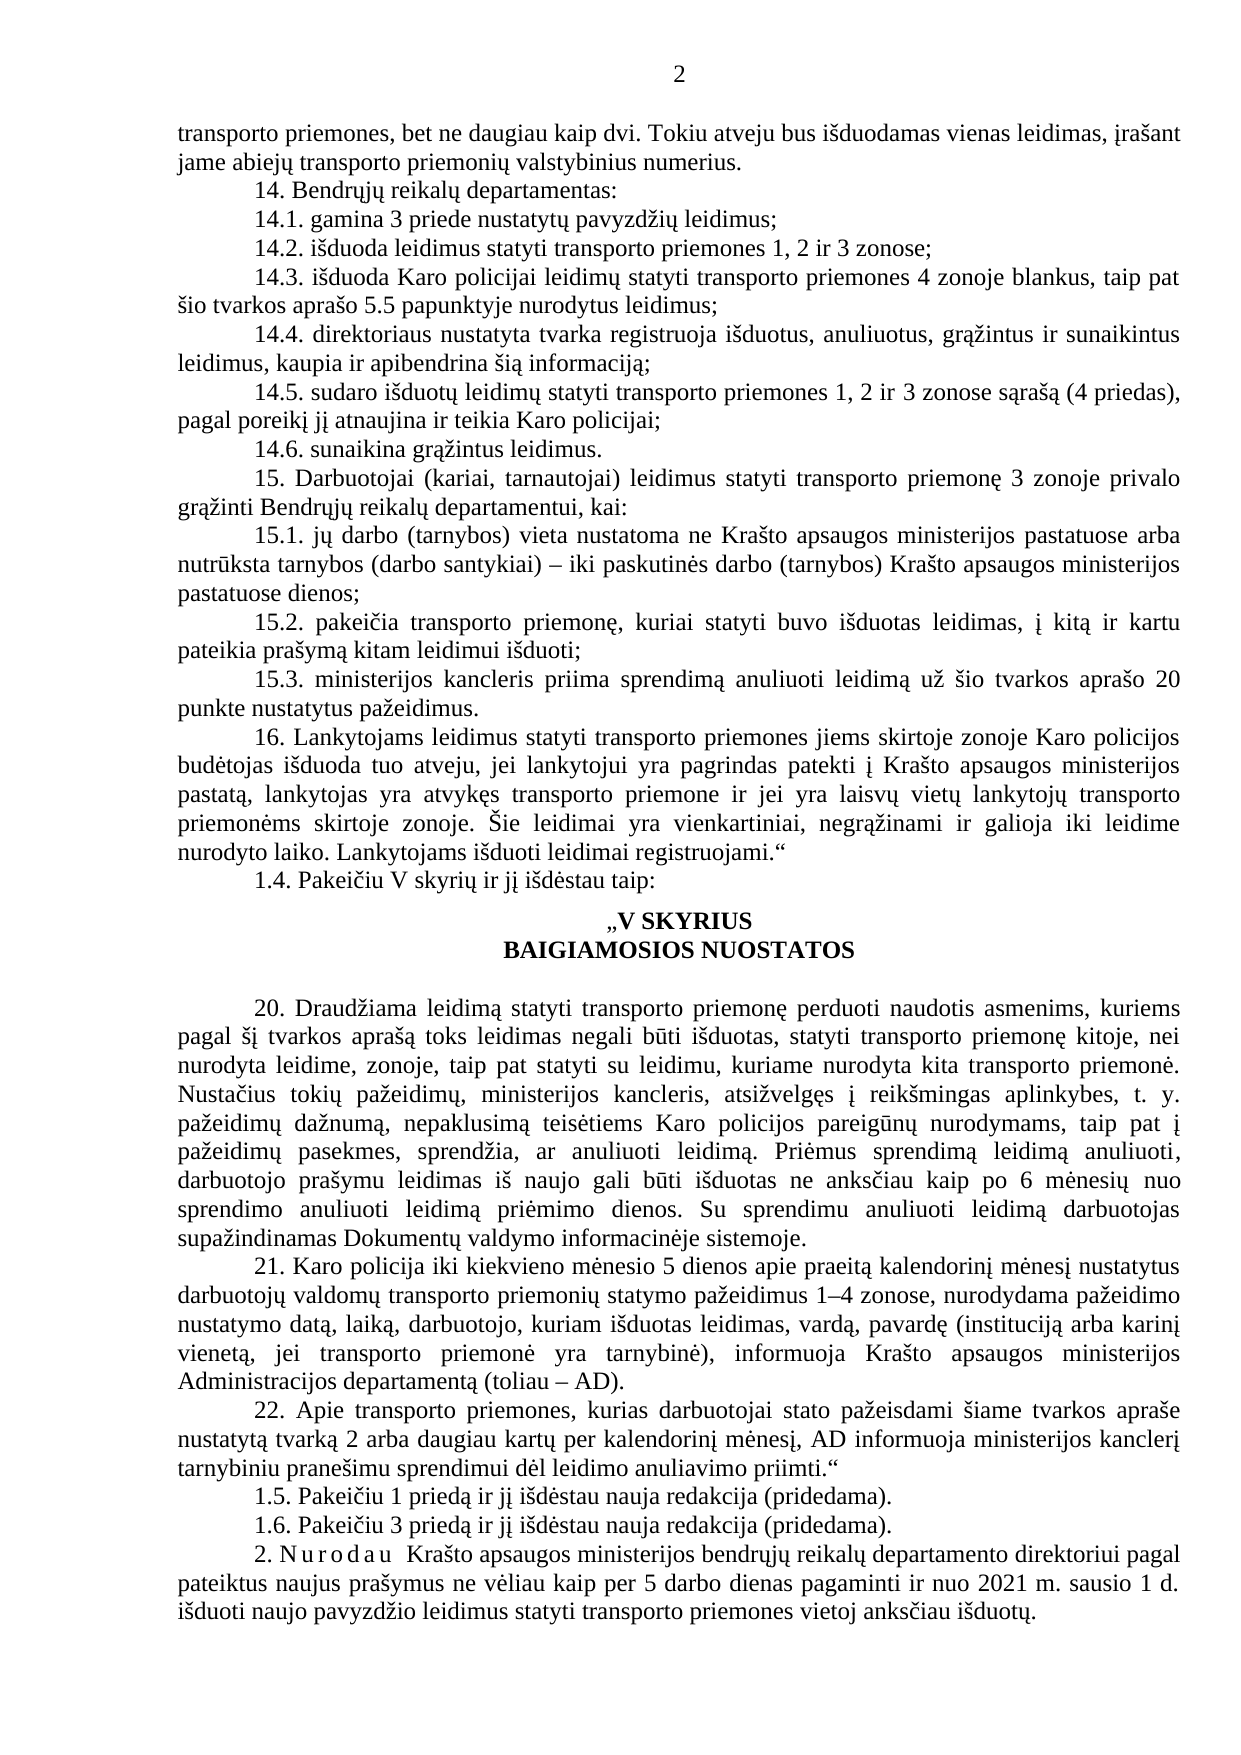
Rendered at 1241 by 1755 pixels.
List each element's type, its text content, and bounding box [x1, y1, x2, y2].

text 20. Draudžiama leidimą statyti transporto priemonę perduoti naudotis asmenims, kuriems pagal šį tvarkos aprašą toks leidimas negali būti išduotas, statyti transporto priemonę kitoje, nei nurodyta leidime, zonoje, taip pat statyti su leidimu, kuriame nurodyta kita transporto priemonė. Nustačius tokių pažeidimų, ministerijos kancleris, atsižvelgęs į reikšmingas aplinkybes, t. y. pažeidimų dažnumą, nepaklusimą teisėtiems Karo policijos pareigūnų nurodymams, taip pat į pažeidimų pasekmes, sprendžia, ar anuliuoti leidimą. Priėmus sprendimą leidimą anuliuoti, darbuotojo prašymu leidimas iš naujo gali būti išduotas ne anksčiau kaip po 6 mėnesių nuo sprendimo anuliuoti leidimą priėmimo dienos. Su sprendimu anuliuoti leidimą darbuotojas supažindinamas Dokumentų valdymo informacinėje sistemoje. [177, 993, 1181, 1251]
text 21. Karo policija iki kiekvieno mėnesio 5 dienos apie praeitą kalendorinį mėnesį nustatytus darbuotojų valdomų transporto priemonių statymo pažeidimus 1–4 zonose, nurodydama pažeidimo nustatymo datą, laiką, darbuotojo, kuriam išduotas leidimas, vardą, pavardę (instituciją arba karinį vienetą, jei transporto priemonė yra tarnybinė), informuoja Krašto apsaugos ministerijos Administracijos departamentą (toliau – AD). [177, 1251, 1181, 1395]
text 15.1. jų darbo (tarnybos) vieta nustatoma ne Krašto apsaugos ministerijos pastatuose arba nutrūksta tarnybos (darbo santykiai) – iki paskutinės darbo (tarnybos) Krašto apsaugos ministerijos pastatuose dienos; [177, 521, 1181, 607]
text 22. Apie transporto priemones, kurias darbuotojai stato pažeisdami šiame tvarkos apraše nustatytą tvarką 2 arba daugiau kartų per kalendorinį mėnesį, AD informuoja ministerijos kanclerį tarnybiniu pranešimu sprendimui dėl leidimo anuliavimo priimti.“ [177, 1395, 1181, 1481]
text 14.3. išduoda Karo policijai leidimų statyti transporto priemones 4 zonoje blankus, taip pat šio tvarkos aprašo 5.5 papunktyje nurodytus leidimus; [177, 262, 1181, 319]
text BAIGIAMOSIOS NUOSTATOS [177, 935, 1181, 964]
text 16. Lankytojams leidimus statyti transporto priemones jiems skirtoje zonoje Karo policijos budėtojas išduoda tuo atveju, jei lankytojui yra pagrindas patekti į Krašto apsaugos ministerijos pastatą, lankytojas yra atvykęs transporto priemone ir jei yra laisvų vietų lankytojų transporto priemonėms skirtoje zonoje. Šie leidimai yra vienkartiniai, negrąžinami ir galioja iki leidime nurodyto laiko. Lankytojams išduoti leidimai registruojami.“ [177, 722, 1181, 866]
text 14. Bendrųjų reikalų departamentas: [177, 176, 1181, 204]
text 15. Darbuotojai (kariai, tarnautojai) leidimus statyti transporto priemonę 3 zonoje privalo grąžinti Bendrųjų reikalų departamentui, kai: [177, 463, 1181, 521]
text 1.6. Pakeičiu 3 priedą ir jį išdėstau nauja redakcija (pridedama). [177, 1510, 1181, 1539]
text 1.4. Pakeičiu V skyrių ir jį išdėstau taip: [177, 866, 1181, 894]
text 15.2. pakeičia transporto priemonę, kuriai statyti buvo išduotas leidimas, į kitą ir kartu pateikia prašymą kitam leidimui išduoti; [177, 607, 1181, 664]
text 14.6. sunaikina grąžintus leidimus. [177, 434, 1181, 463]
text 15.3. ministerijos kancleris priima sprendimą anuliuoti leidimą už šio tvarkos aprašo 20 punkte nustatytus pažeidimus. [177, 664, 1181, 722]
text 2. Nurodau Krašto apsaugos ministerijos bendrųjų reikalų departamento direktoriui pagal pateiktus naujus prašymus ne vėliau kaip per 5 darbo dienas pagaminti ir nuo 2021 m. sausio 1 d. išduoti naujo pavyzdžio leidimus statyti transporto priemones vietoj anksčiau išduotų. [177, 1539, 1181, 1625]
text 1.5. Pakeičiu 1 priedą ir jį išdėstau nauja redakcija (pridedama). [177, 1481, 1181, 1510]
text 14.1. gamina 3 priede nustatytų pavyzdžių leidimus; [177, 204, 1181, 233]
text 14.4. direktoriaus nustatyta tvarka registruoja išduotus, anuliuotus, grąžintus ir sunaikintus leidimus, kaupia ir apibendrina šią informaciją; [177, 319, 1181, 377]
text 14.5. sudaro išduotų leidimų statyti transporto priemones 1, 2 ir 3 zonose sąrašą (4 priedas), pagal poreikį jį atnaujina ir teikia Karo policijai; [177, 377, 1181, 434]
text „V SKYRIUS [177, 906, 1181, 935]
text transporto priemones, bet ne daugiau kaip dvi. Tokiu atveju bus išduodamas vienas leidimas, įrašant jame abiejų transporto priemonių valstybinius numerius. [177, 118, 1181, 176]
text 14.2. išduoda leidimus statyti transporto priemones 1, 2 ir 3 zonose; [177, 233, 1181, 262]
